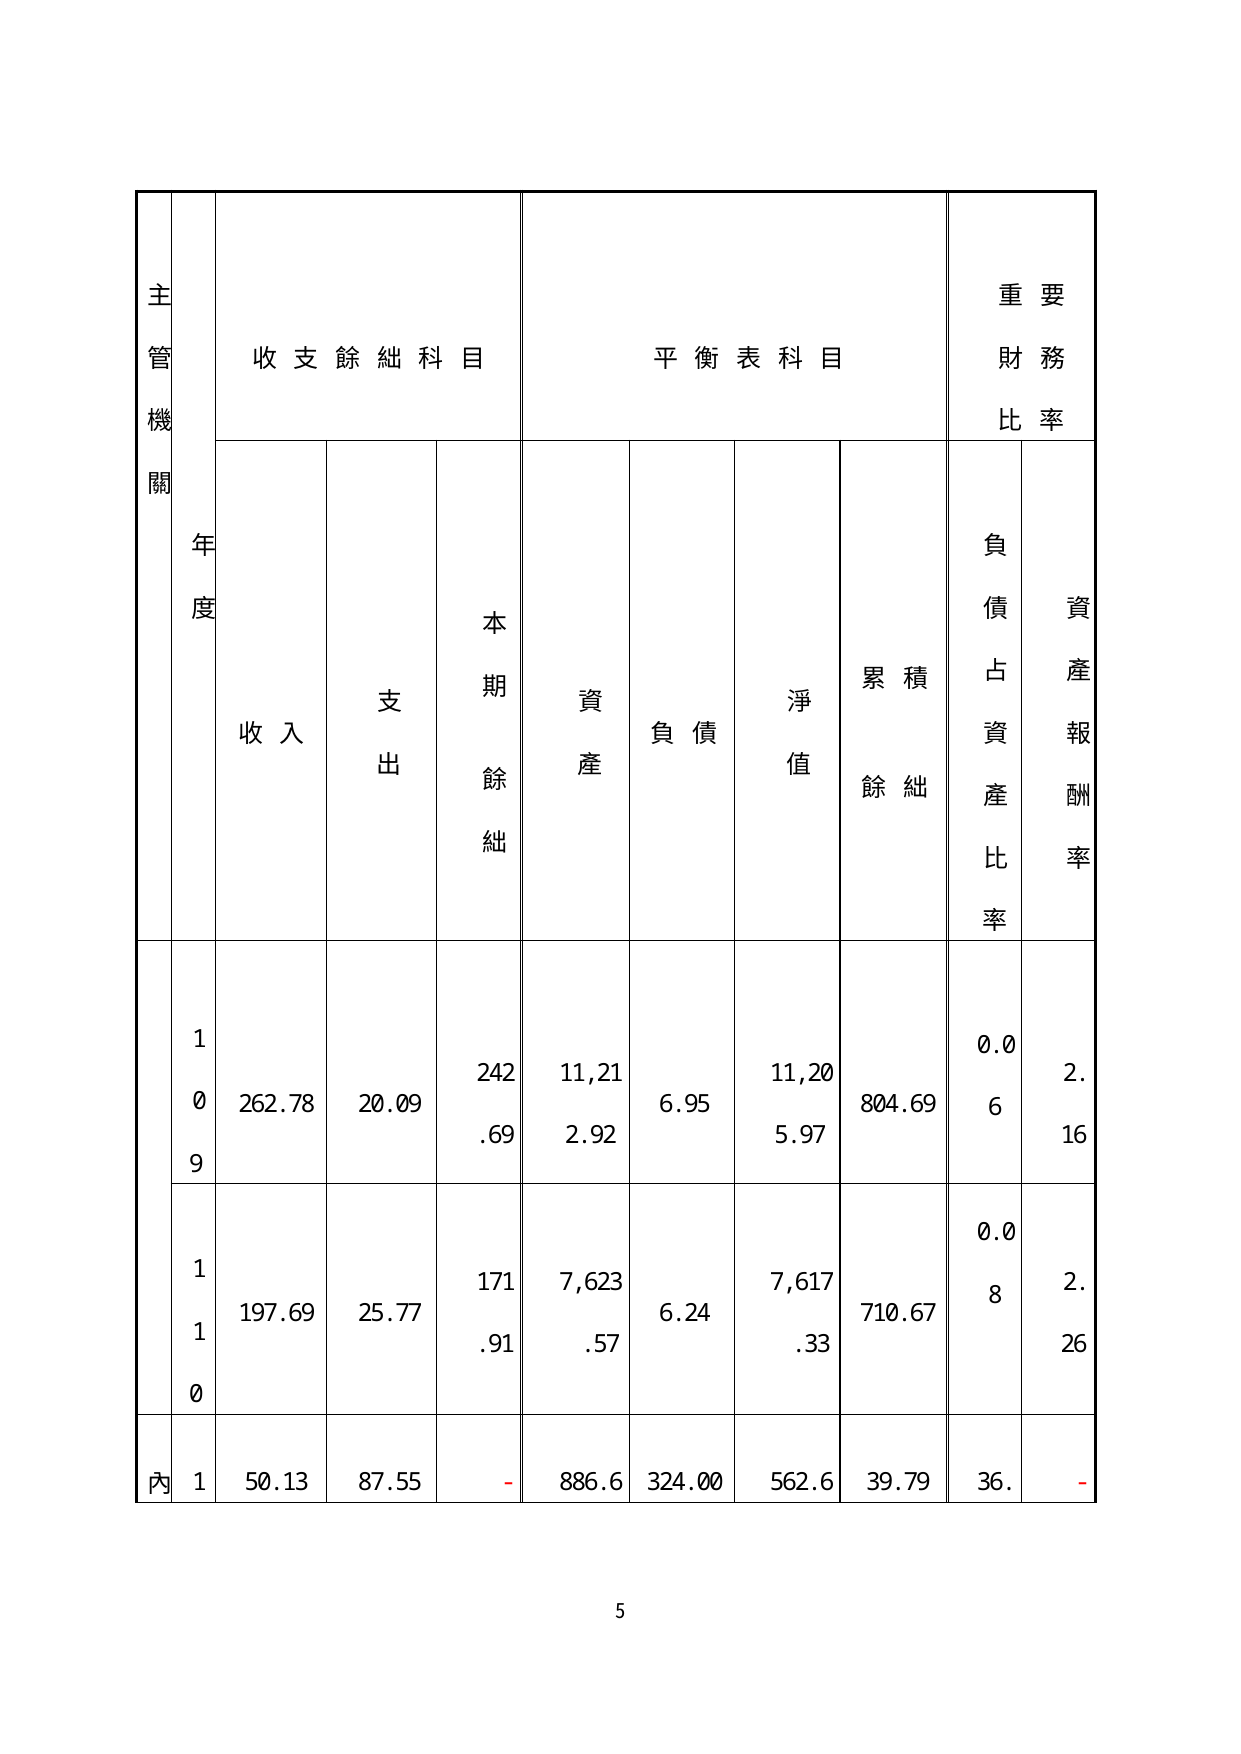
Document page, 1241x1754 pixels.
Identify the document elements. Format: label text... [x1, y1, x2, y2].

table_cell 1 [172, 1415, 215, 1502]
table_cell 負債 [630, 441, 734, 939]
table_cell 資產 [523, 441, 629, 939]
table_cell 0.08 [949, 1184, 1021, 1413]
table_cell 886.6 [523, 1415, 629, 1502]
table_cell 本期 餘絀 [437, 441, 520, 939]
table_header 收支餘絀科目 [216, 193, 520, 439]
table_cell 197.69 [216, 1184, 326, 1413]
table_cell 36. [949, 1415, 1021, 1502]
table_cell 171.91 [437, 1184, 520, 1413]
table_cell 324.00 [630, 1415, 734, 1502]
table_cell 2.26 [1022, 1184, 1094, 1413]
table_cell [138, 941, 171, 1413]
table_cell 資產報酬率 [1022, 441, 1094, 939]
table_cell 累積 餘絀 [841, 441, 946, 939]
table_cell 支出 [327, 441, 436, 939]
table_header 主管機關 [138, 193, 171, 939]
table_cell 內 [138, 1415, 171, 1502]
table_cell [437, 1415, 520, 1502]
table_cell 負債占資產比率 [949, 441, 1021, 939]
table_header 重要財務比率 [949, 193, 1094, 439]
table_cell 0.06 [949, 941, 1021, 1183]
table_cell 562.6 [735, 1415, 839, 1502]
table_header 平衡表科目 [523, 193, 946, 439]
table_cell 11,212.92 [523, 941, 629, 1183]
table_cell 710.67 [841, 1184, 946, 1413]
table_cell 262.78 [216, 941, 326, 1183]
table_cell 50.13 [216, 1415, 326, 1502]
table_cell 25.77 [327, 1184, 436, 1413]
table_cell 242.69 [437, 941, 520, 1183]
table_cell 11,205.97 [735, 941, 839, 1183]
table_cell 2.16 [1022, 941, 1094, 1183]
table_cell 87.55 [327, 1415, 436, 1502]
table_cell 6.24 [630, 1184, 734, 1413]
table_cell 109 [172, 941, 215, 1183]
table_cell 39.79 [841, 1415, 946, 1502]
table_cell 20.09 [327, 941, 436, 1183]
table_cell 收入 [216, 441, 326, 939]
table_cell 110 [172, 1184, 215, 1413]
table_cell 7,617.33 [735, 1184, 839, 1413]
table_cell 6.95 [630, 941, 734, 1183]
table_header 年度 [172, 193, 215, 939]
table_cell 804.69 [841, 941, 946, 1183]
table_cell 淨值 [735, 441, 839, 939]
table_cell [1022, 1415, 1094, 1502]
table_cell 7,623.57 [523, 1184, 629, 1413]
